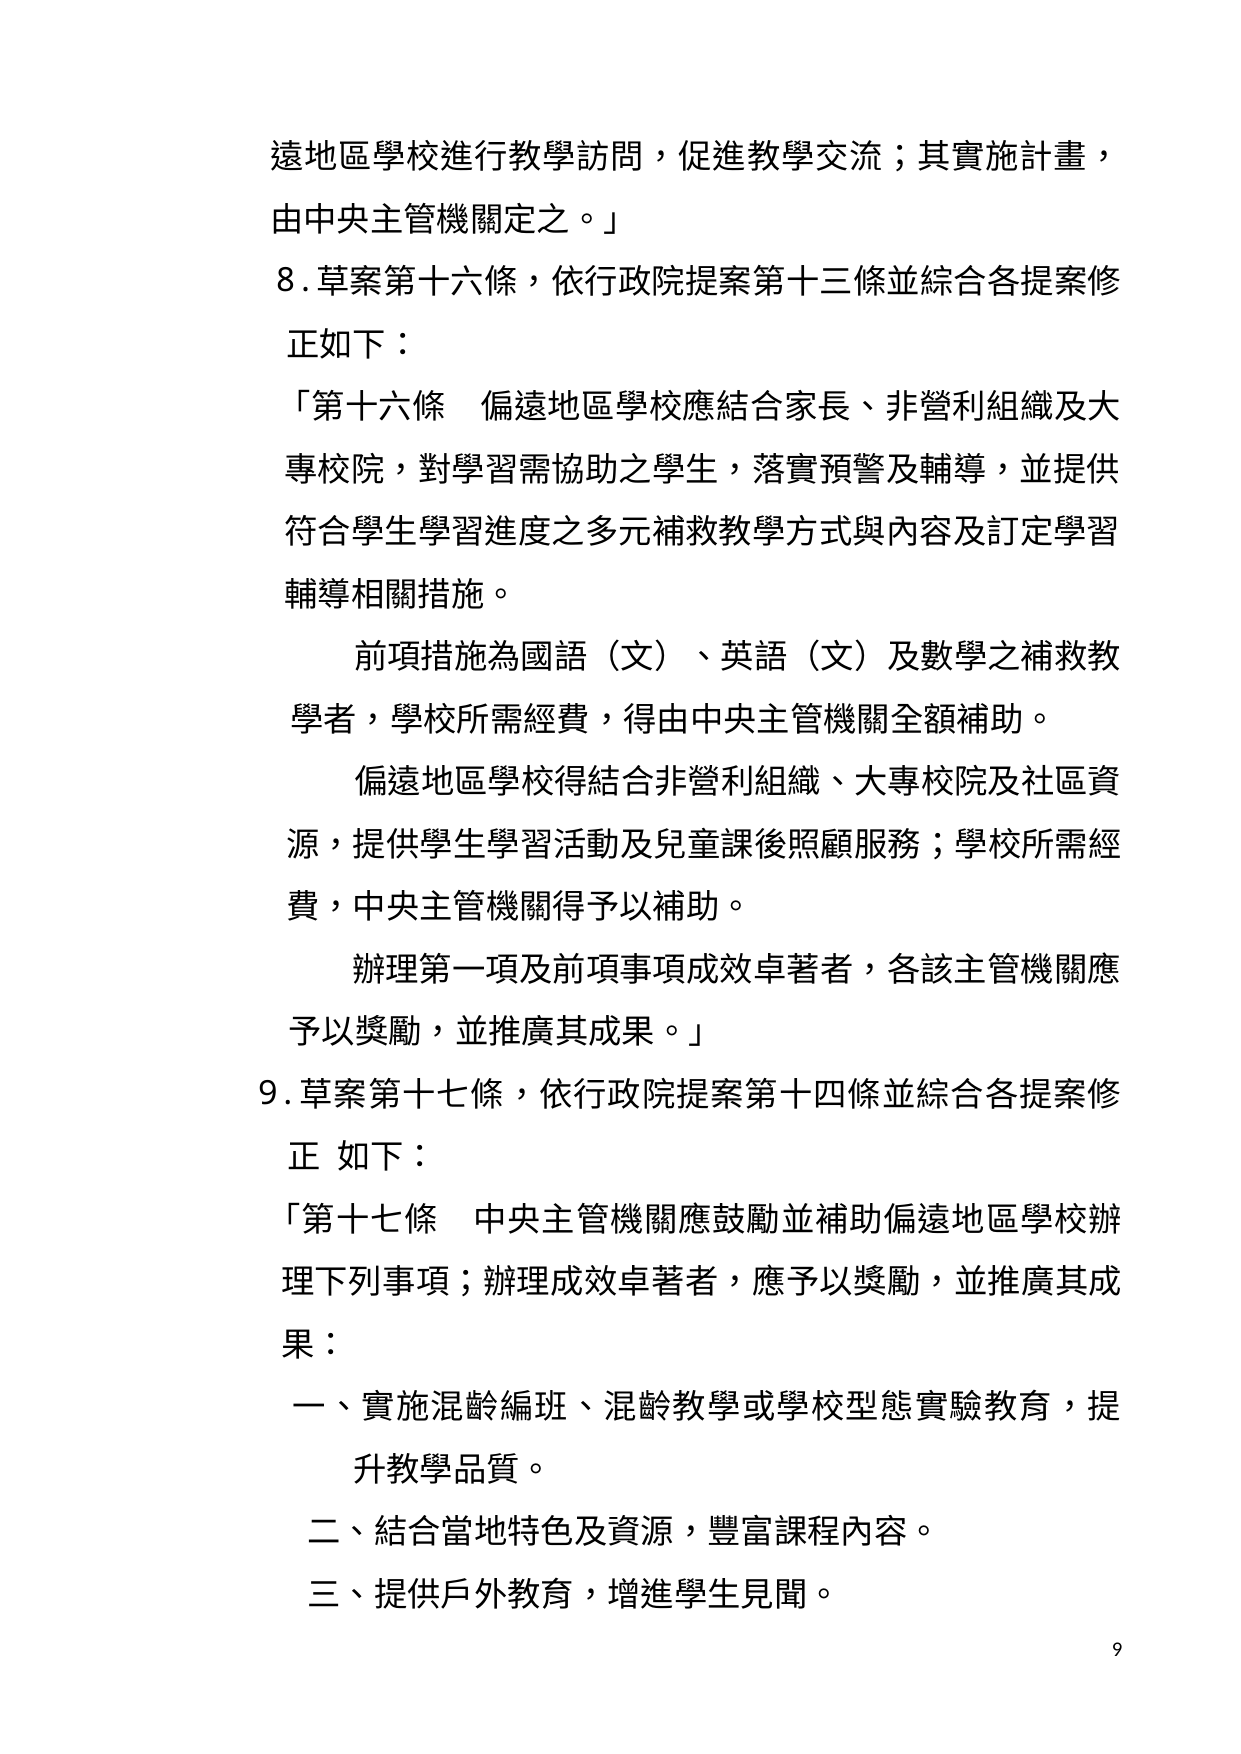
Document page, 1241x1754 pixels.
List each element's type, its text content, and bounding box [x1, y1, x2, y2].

text 辦理第一項及前項事項成效卓著者，各該主管機關應予以獎勵，並推廣其成果。」 [271, 925, 1122, 1050]
text 偏遠地區學校得結合非營利組織、大專校院及社區資源，提供學生學習活動及兒童課後照顧服務；學校所需經費，中央主管機關得予以補助。 [286, 737, 1122, 925]
text 二、結合當地特色及資源，豐富課程內容。 [147, 1487, 1122, 1550]
text 前項措施為國語（文）、英語（文）及數學之補救教學者，學校所需經費，得由中央主管機關全額補助。 [290, 612, 1122, 737]
text 三、提供戶外教育，增進學生見聞。 [147, 1550, 1122, 1612]
text 8.草案第十六條，依行政院提案第十三條並綜合各提案修正如下： [134, 237, 1122, 362]
text 9.草案第十七條，依行政院提案第十四條並綜合各提案修正 如下： [153, 1050, 1122, 1175]
text 「第十七條 中央主管機關應鼓勵並補助偏遠地區學校辦理下列事項；辦理成效卓著者，應予以獎勵，並推廣其成果： [142, 1175, 1122, 1362]
text 遠地區學校進行教學訪問，促進教學交流；其實施計畫，由中央主管機關定之。」 [133, 112, 1122, 237]
text 一、實施混齡編班、混齡教學或學校型態實驗教育，提升教學品質。 [270, 1362, 1122, 1487]
text 「第十六條 偏遠地區學校應結合家長、非營利組織及大專校院，對學習需協助之學生，落實預警及輔導，並提供符合學生學習進度之多元補救教學方式與內容及訂定學習輔導相關措施。 [133, 362, 1122, 612]
